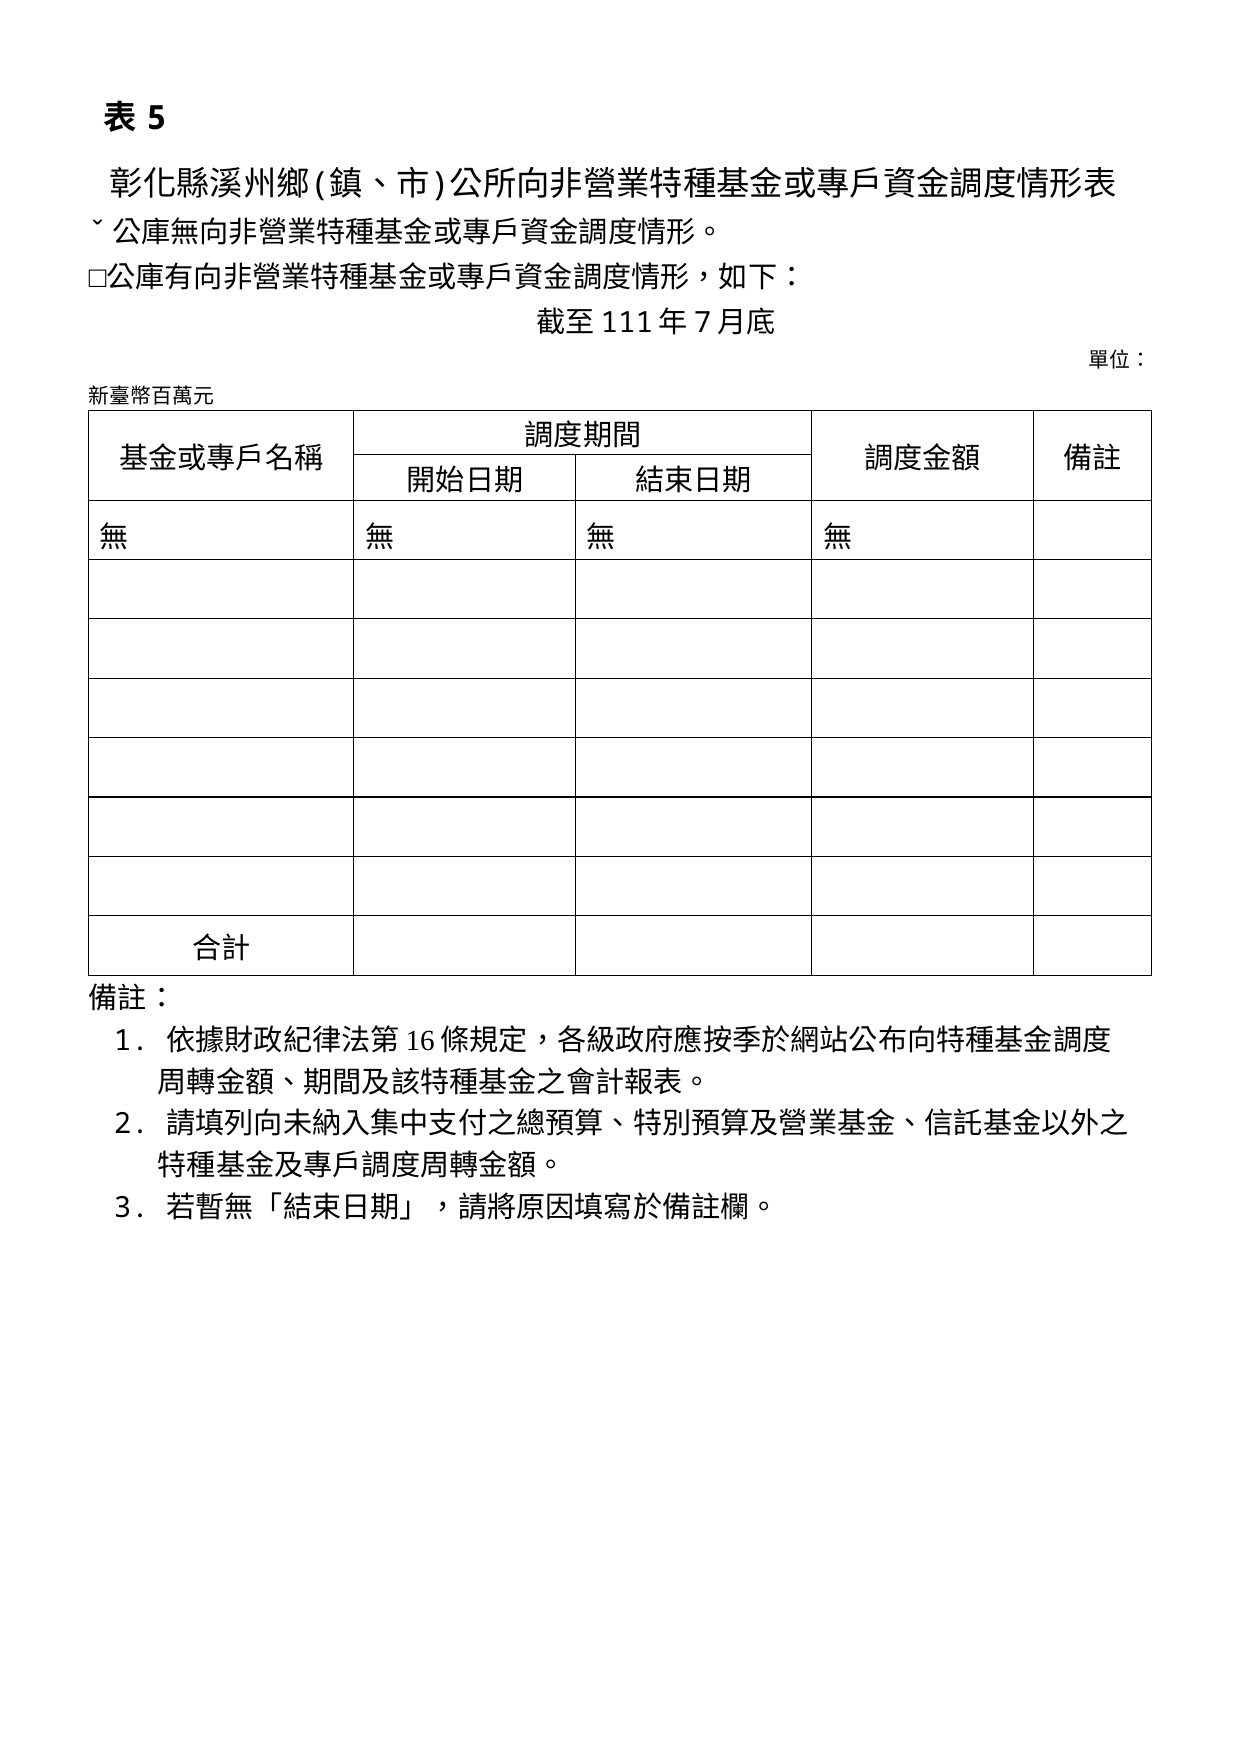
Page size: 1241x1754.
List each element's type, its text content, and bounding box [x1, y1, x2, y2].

table_cell [354, 619, 575, 678]
table_cell 無 [576, 501, 811, 559]
text □公庫有向非營業特種基金或專戶資金調度情形，如下： [89, 259, 1137, 295]
table_cell [89, 619, 353, 678]
text ˇ公庫無向非營業特種基金或專戶資金調度情形。 [89, 214, 1137, 250]
table_cell 結束日期 [576, 455, 811, 499]
table_cell [812, 798, 1033, 856]
table_cell [1034, 738, 1151, 796]
table_cell 無 [354, 501, 575, 559]
text 單位：新臺幣百萬元 [89, 339, 1137, 410]
text 截至111年7月底 [89, 304, 1137, 339]
table_cell [1034, 798, 1151, 856]
table_cell [576, 619, 811, 678]
table_cell 無 [812, 501, 1033, 559]
table_cell [812, 619, 1033, 678]
table_cell [812, 560, 1033, 618]
table_cell [812, 857, 1033, 915]
table_cell 開始日期 [354, 455, 575, 499]
table_cell [89, 857, 353, 915]
table_cell [89, 560, 353, 618]
table_cell [812, 916, 1033, 974]
table_cell [354, 798, 575, 856]
text 1. 依據財政紀律法第16條規定，各級政府應按季於網站公布向特種基金調度周轉金額、期間及該特種基金之會計報表。 [114, 1017, 1137, 1101]
table_cell [354, 916, 575, 974]
table_cell [1034, 619, 1151, 678]
table_cell [576, 738, 811, 796]
table_cell [1034, 679, 1151, 737]
text 3. 若暫無「結束日期」，請將原因填寫於備註欄。 [114, 1184, 1137, 1226]
table_cell [1034, 501, 1151, 559]
table_cell [576, 798, 811, 856]
text 備註： [88, 976, 1137, 1017]
table_cell [576, 857, 811, 915]
table_cell [354, 857, 575, 915]
table_cell [1034, 560, 1151, 618]
table_cell [89, 679, 353, 737]
table_cell [576, 679, 811, 737]
table_cell [354, 560, 575, 618]
table_cell [354, 679, 575, 737]
table_cell [812, 738, 1033, 796]
table_cell 無 [89, 501, 353, 559]
table_cell [1034, 857, 1151, 915]
table_cell [354, 738, 575, 796]
table_cell [576, 560, 811, 618]
table_cell [1034, 916, 1151, 974]
table_header 調度金額 [812, 411, 1033, 499]
table_cell [812, 679, 1033, 737]
text 2. 請填列向未納入集中支付之總預算、特別預算及營業基金、信託基金以外之特種基金及專戶調度周轉金額。 [114, 1101, 1137, 1184]
table_header 備註 [1034, 411, 1151, 499]
table_cell [89, 798, 353, 856]
table_cell 合計 [89, 916, 353, 974]
text 彰化縣溪州鄉(鎮、市)公所向非營業特種基金或專戶資金調度情形表 [89, 162, 1137, 204]
table_cell [576, 916, 811, 974]
table_cell [89, 738, 353, 796]
table_header 基金或專戶名稱 [89, 411, 353, 499]
table_header 調度期間 [354, 411, 811, 454]
